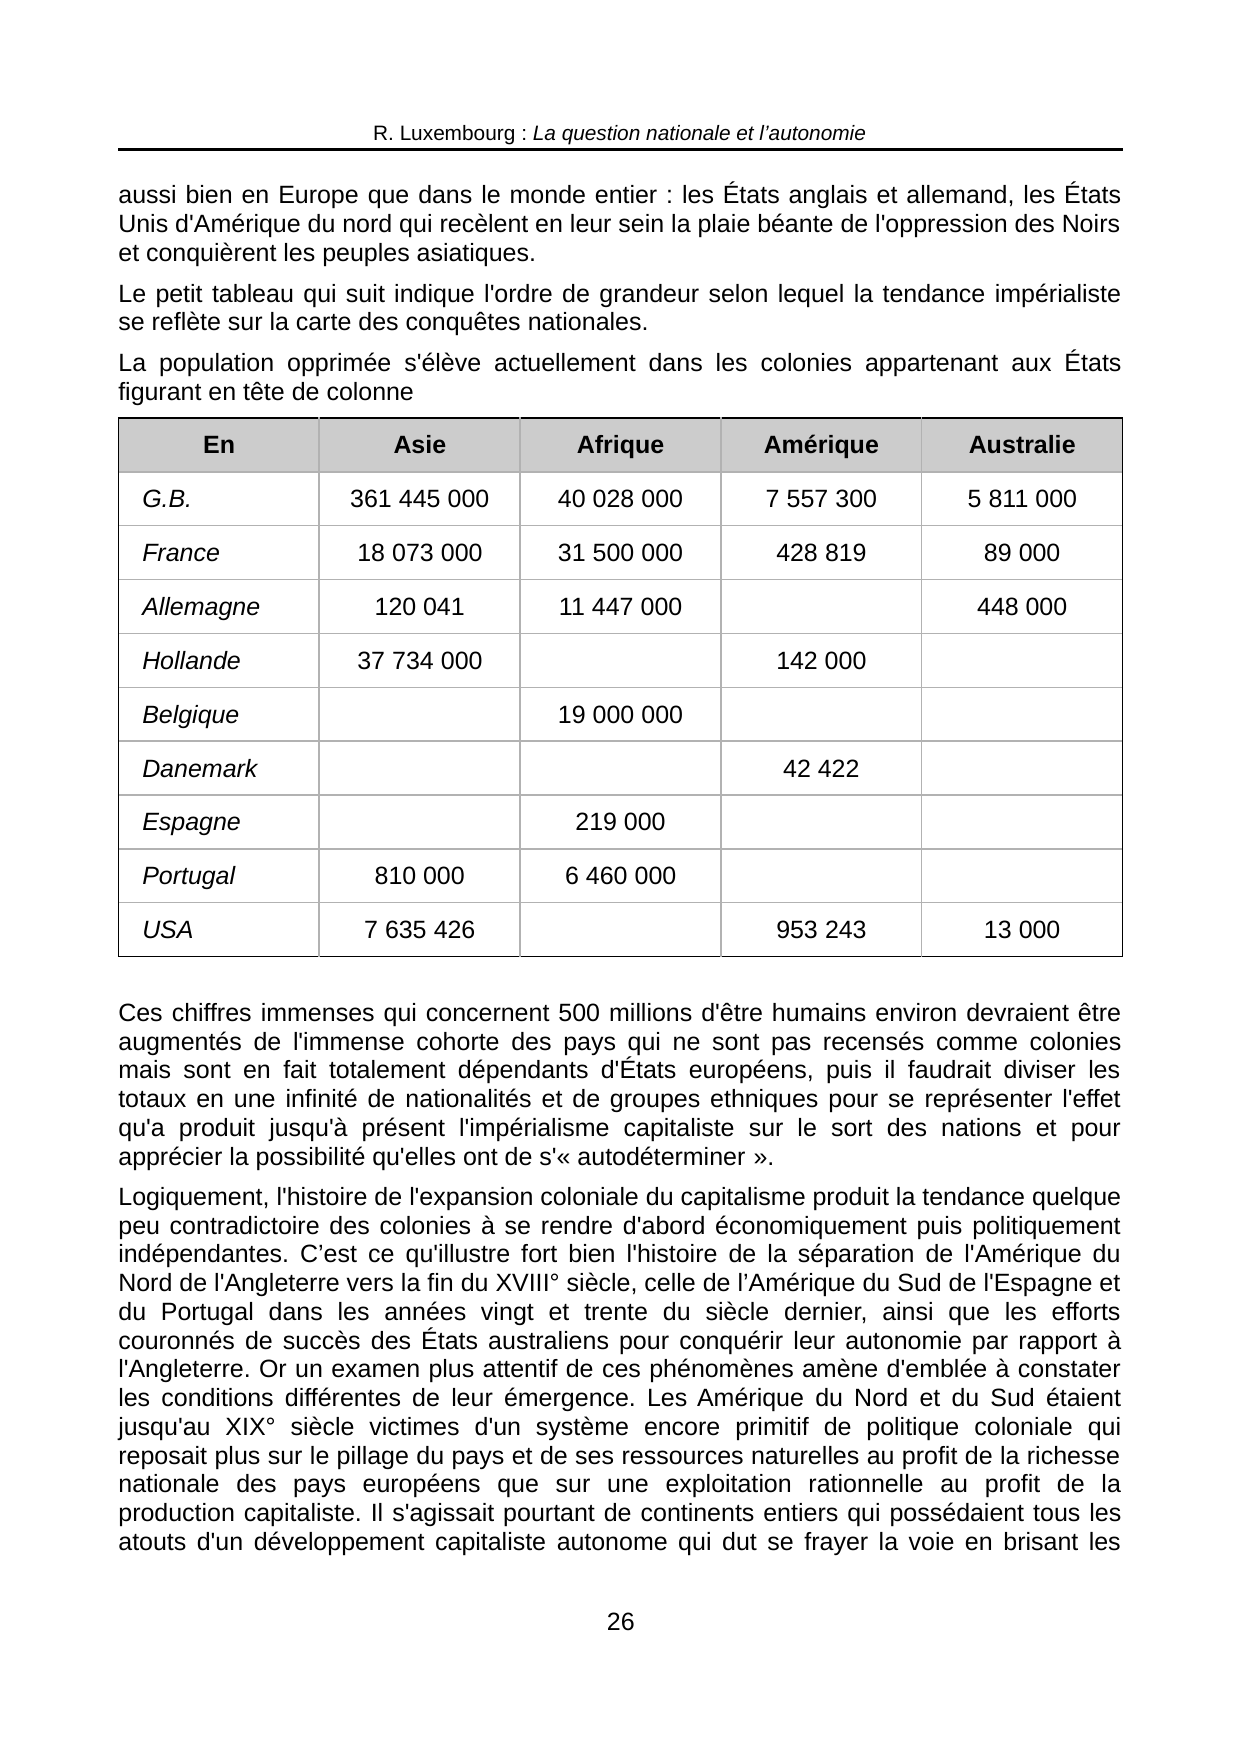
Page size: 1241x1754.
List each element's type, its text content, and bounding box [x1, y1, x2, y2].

table_cell 953 243 [722, 903, 921, 956]
table_cell Portugal [119, 850, 318, 902]
table_cell 142 000 [722, 634, 921, 686]
table_cell 13 000 [922, 903, 1122, 956]
table_cell [521, 634, 720, 686]
table_cell 37 734 000 [320, 634, 519, 686]
table_cell [922, 850, 1122, 902]
table_cell 428 819 [722, 526, 921, 579]
table_cell Espagne [119, 796, 318, 848]
table_cell Allemagne [119, 580, 318, 632]
table_cell Belgique [119, 688, 318, 740]
table_cell 6 460 000 [521, 850, 720, 902]
table_cell 19 000 000 [521, 688, 720, 740]
table_header Amérique [722, 419, 921, 471]
table_cell [922, 688, 1122, 740]
table_cell 120 041 [320, 580, 519, 632]
text aussi bien en Europe que dans le monde entier : les États anglais et allemand, les États Unis d'Amérique du nord qui recèlent en leur sein la plaie béante de l'oppression des Noirs et conquièrent les peuples asiatiques. [118, 181, 1123, 267]
table_cell 7 635 426 [320, 903, 519, 956]
table_cell [722, 796, 921, 848]
table_cell USA [119, 903, 318, 956]
table_cell 11 447 000 [521, 580, 720, 632]
table_cell [521, 742, 720, 794]
table_cell G.B. [119, 473, 318, 525]
table_cell 18 073 000 [320, 526, 519, 579]
table_cell 89 000 [922, 526, 1122, 579]
table_header Afrique [521, 419, 720, 471]
table_cell 40 028 000 [521, 473, 720, 525]
table_cell [922, 796, 1122, 848]
table_cell 361 445 000 [320, 473, 519, 525]
table_cell 810 000 [320, 850, 519, 902]
table_cell 448 000 [922, 580, 1122, 632]
table_cell [320, 796, 519, 848]
table_cell [722, 688, 921, 740]
table_header En [119, 419, 318, 471]
table_cell Danemark [119, 742, 318, 794]
text Logiquement, l'histoire de l'expansion coloniale du capitalisme produit la tendance quelque peu contradictoire des colonies à se rendre d'abord économiquement puis politiquement indépendantes. C’est ce qu'illustre fort bien l'histoire de la séparation de l'Amérique du Nord de l'Angleterre vers la fin du XVIII° siècle, celle de l’Amérique du Sud de l'Espagne et du Portugal dans les années vingt et trente du siècle dernier, ainsi que les efforts couronnés de succès des États australiens pour conquérir leur autonomie par rapport à l'Angleterre. Or un examen plus attentif de ces phénomènes amène d'emblée à constater les conditions différentes de leur émergence. Les Amérique du Nord et du Sud étaient jusqu'au XIX° siècle victimes d'un système encore primitif de politique coloniale qui reposait plus sur le pillage du pays et de ses ressources naturelles au profit de la richesse nationale des pays européens que sur une exploitation rationnelle au profit de la production capitaliste. Il s'agissait pourtant de continents entiers qui possédaient tous les atouts d'un développement capitaliste autonome qui dut se frayer la voie en brisant les [118, 1182, 1123, 1556]
table_cell [922, 742, 1122, 794]
table_cell [722, 850, 921, 902]
text Le petit tableau qui suit indique l'ordre de grandeur selon lequel la tendance impérialiste se reflète sur la carte des conquêtes nationales. [118, 278, 1123, 336]
text Ces chiffres immenses qui concernent 500 millions d'être humains environ devraient être augmentés de l'immense cohorte des pays qui ne sont pas recensés comme colonies mais sont en fait totalement dépendants d'États européens, puis il faudrait diviser les totaux en une infinité de nationalités et de groupes ethniques pour se représenter l'effet qu'a produit jusqu'à présent l'impérialisme capitaliste sur le sort des nations et pour apprécier la possibilité qu'elles ont de s'« autodéterminer ». [118, 998, 1123, 1170]
table_cell 7 557 300 [722, 473, 921, 525]
table_cell [922, 634, 1122, 686]
table_cell France [119, 526, 318, 579]
table_cell 42 422 [722, 742, 921, 794]
table_header Australie [922, 419, 1122, 471]
table_cell 219 000 [521, 796, 720, 848]
table_cell 31 500 000 [521, 526, 720, 579]
table_cell [722, 580, 921, 632]
table_cell [320, 742, 519, 794]
table_cell 5 811 000 [922, 473, 1122, 525]
table_cell [521, 903, 720, 956]
text La population opprimée s'élève actuellement dans les colonies appartenant aux États figurant en tête de colonne [118, 348, 1123, 405]
table_cell [320, 688, 519, 740]
table_header Asie [320, 419, 519, 471]
table_cell Hollande [119, 634, 318, 686]
